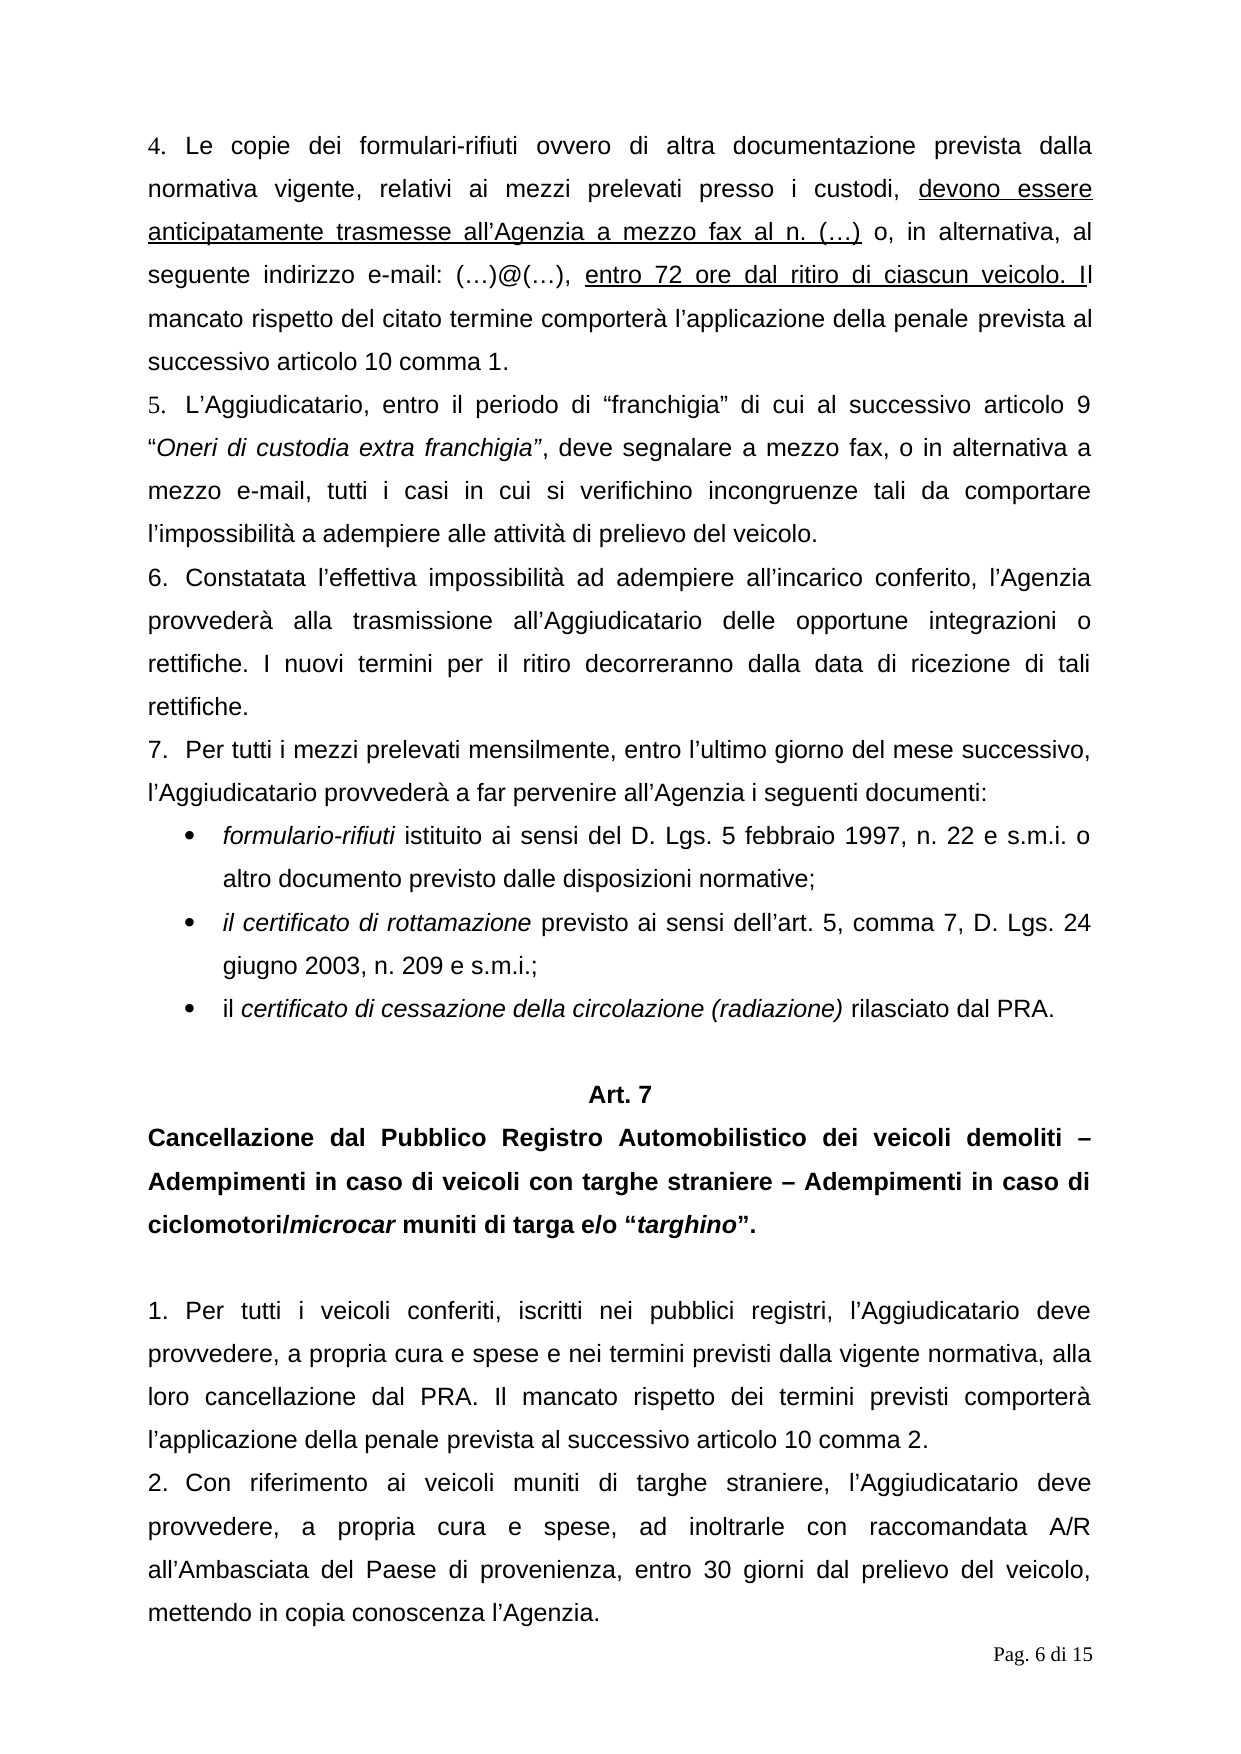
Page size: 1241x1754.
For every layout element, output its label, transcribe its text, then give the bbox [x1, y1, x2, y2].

list Con riferimento ai veicoli muniti di targhe straniere, l’Aggiudicatario deve provvedere, a propria cura e spese, ad inoltrarle con raccomandata A/R all’Ambasciata del Paese di provenienza, entro 30 giorni dal prelievo del veicolo, mettendo in copia conoscenza l’Agenzia. [148, 1468, 1092, 1627]
list Per tutti i mezzi prelevati mensilmente, entro l’ultimo giorno del mese successivo, l’Aggiudicatario provvederà a far pervenire all’Agenzia i seguenti documenti: [148, 735, 1092, 807]
list il certificato di rottamazione previsto ai sensi dell’art. 5, comma 7, D. Lgs. 24 giugno 2003, n. 209 e s.m.i.; [185, 908, 1092, 979]
list L’Aggiudicatario, entro il periodo di “franchigia” di cui al successivo articolo 9 “Oneri di custodia extra franchigia”, deve segnalare a mezzo fax, o in alternativa a mezzo e-mail, tutti i casi in cui si verifichino incongruenze tali da comportare l’impossibilità a adempiere alle attività di prelievo del veicolo. [148, 390, 1092, 548]
text Art. 7 [148, 1080, 1092, 1109]
list il certificato di cessazione della circolazione (radiazione) rilasciato dal PRA. [185, 994, 1092, 1023]
list formulario-rifiuti istituito ai sensi del D. Lgs. 5 febbraio 1997, n. 22 e s.m.i. o altro documento previsto dalle disposizioni normative; [185, 821, 1092, 893]
text Cancellazione dal Pubblico Registro Automobilistico dei veicoli demoliti – Adempimenti in caso di veicoli con targhe straniere – Adempimenti in caso di ciclomotori/microcar muniti di targa e/o “targhino”. [148, 1123, 1092, 1238]
list Constatata l’effettiva impossibilità ad adempiere all’incarico conferito, l’Agenzia provvederà alla trasmissione all’Aggiudicatario delle opportune integrazioni o rettifiche. I nuovi termini per il ritiro decorreranno dalla data di ricezione di tali rettifiche. [148, 562, 1092, 721]
list Per tutti i veicoli conferiti, iscritti nei pubblici registri, l’Aggiudicatario deve provvedere, a propria cura e spese e nei termini previsti dalla vigente normativa, alla loro cancellazione dal PRA. Il mancato rispetto dei termini previsti comporterà l’applicazione della penale prevista al successivo articolo 10 comma 2. [148, 1296, 1092, 1454]
list Le copie dei formulari-rifiuti ovvero di altra documentazione prevista dalla normativa vigente, relativi ai mezzi prelevati presso i custodi, devono essere anticipatamente trasmesse all’Agenzia a mezzo fax al n. (…) o, in alternativa, al seguente indirizzo e-mail: (…)@(…), entro 72 ore dal ritiro di ciascun veicolo. Il mancato rispetto del citato termine comporterà l’applicazione della penale prevista al successivo articolo 10 comma 1. [148, 131, 1092, 376]
